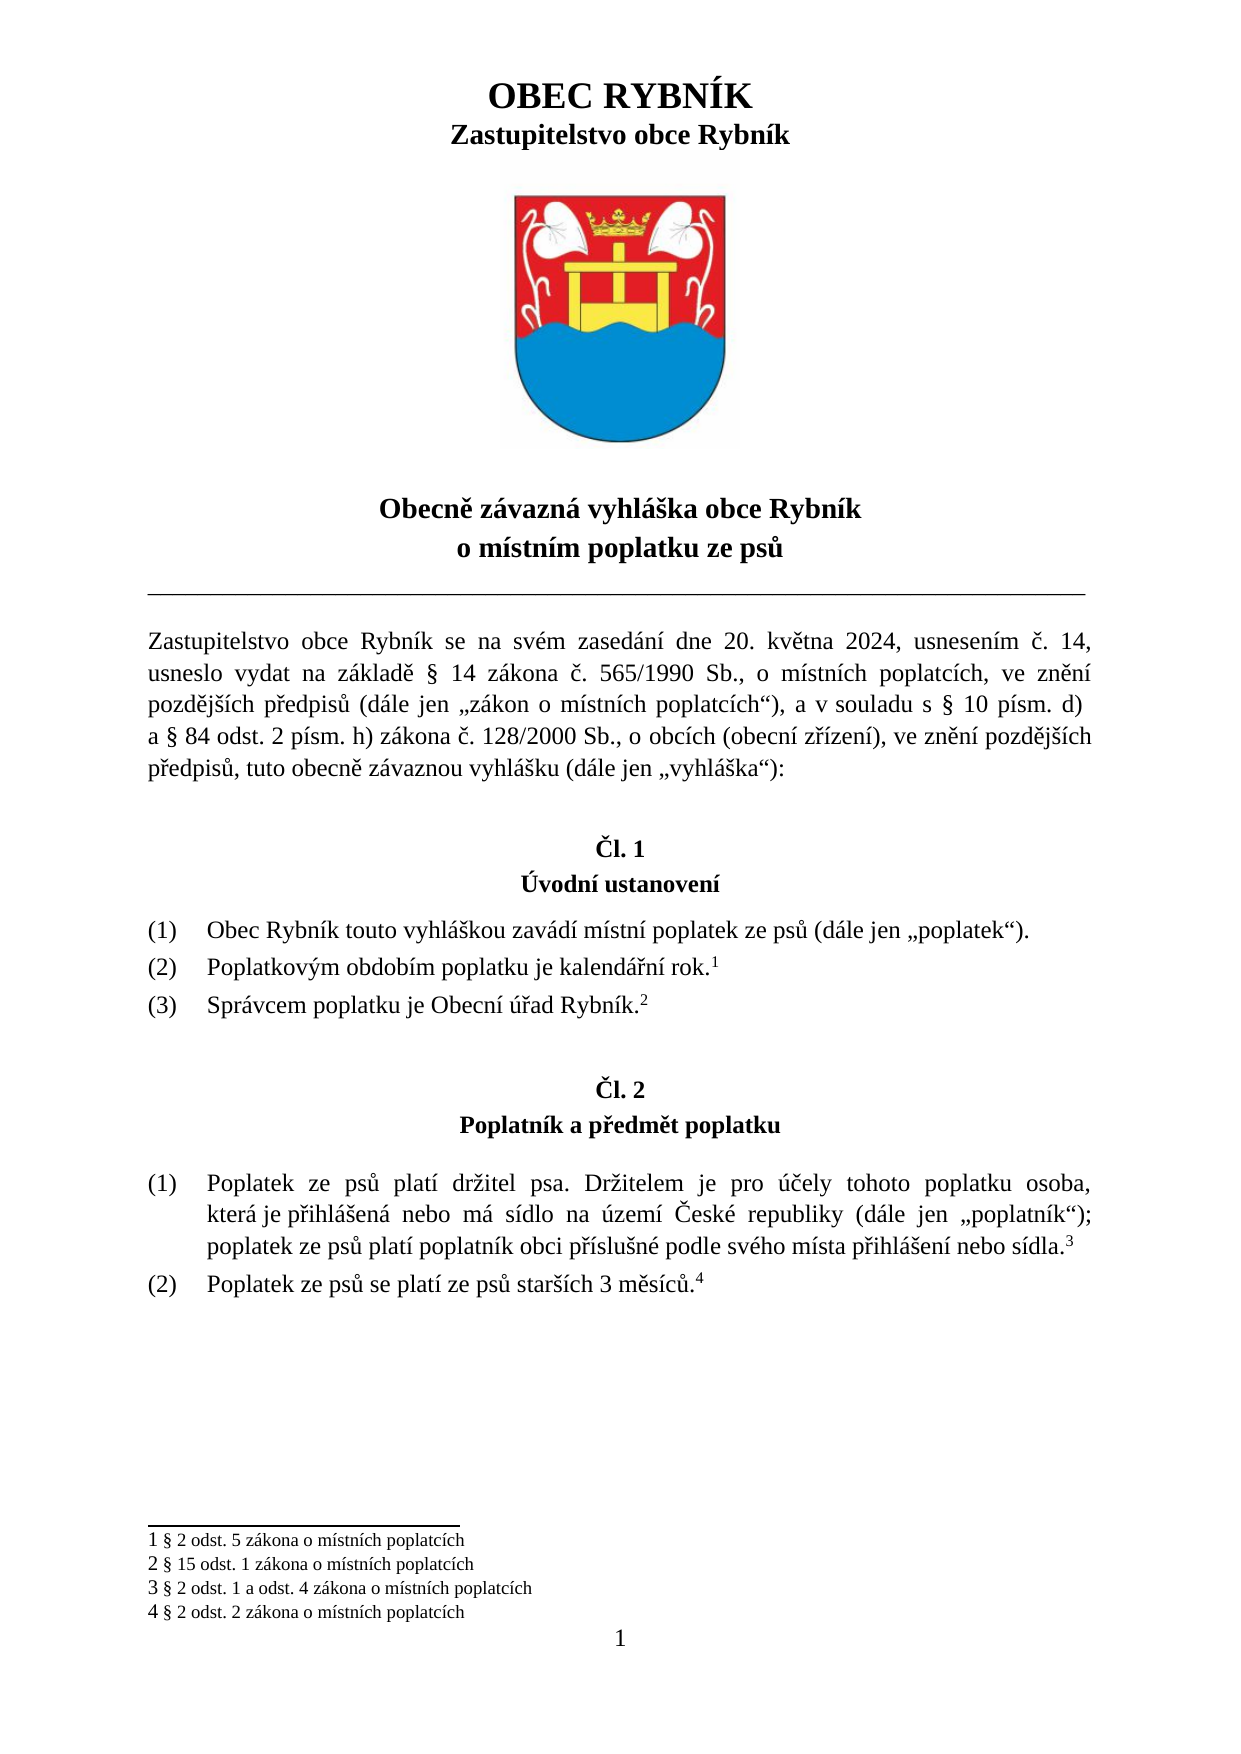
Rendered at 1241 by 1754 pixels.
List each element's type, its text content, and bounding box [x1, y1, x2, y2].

text Zastupitelstvo obce Rybník [148, 117, 1093, 150]
list Obec Rybník touto vyhláškou zavádí místní poplatek ze psů (dále jen „poplatek“). [148, 915, 1093, 943]
text ___________________________________________________________________________ [148, 569, 1093, 597]
list § 2 odst. 2 zákona o místních poplatcích [148, 1599, 1093, 1623]
list § 2 odst. 1 a odst. 4 zákona o místních poplatcích [148, 1574, 1093, 1599]
text Čl. 1 [148, 834, 1093, 863]
text Úvodní ustanovení [148, 869, 1093, 898]
text Poplatník a předmět poplatku [148, 1110, 1093, 1138]
subtitle Zastupitelstvo obce Rybník se na svém zasedání dne 20. května 2024, usnesením č. 14, usneslo vydat na základě § 14 zákona č. 565/1990 Sb., o místních poplatcích, ve znění pozdějších předpisů (dále jen „zákon o místních poplatcích“), a v souladu s § 10 písm. d) a § 84 odst. 2 písm. h) zákona č. 128/2000 Sb., o obcích (obecní zřízení), ve znění pozdějších předpisů, tuto obecně závaznou vyhlášku (dále jen „vyhláška“): [148, 626, 1093, 781]
text Čl. 2 [148, 1075, 1093, 1103]
text o místním poplatku ze psů [148, 530, 1093, 564]
list § 2 odst. 5 zákona o místních poplatcích [148, 1526, 1093, 1551]
text OBEC RYBNÍK [148, 74, 1093, 117]
list Poplatkovým obdobím poplatku je kalendářní rok. [148, 952, 1093, 981]
list § 15 odst. 1 zákona o místních poplatcích [148, 1551, 1093, 1574]
list Poplatek ze psů platí držitel psa. Držitelem je pro účely tohoto poplatku osoba, která je přihlášená nebo má sídlo na území České republiky (dále jen „poplatník“); poplatek ze psů platí poplatník obci příslušné podle svého místa přihlášení nebo sídla. [148, 1168, 1093, 1259]
list Poplatek ze psů se platí ze psů starších 3 měsíců. [148, 1269, 1093, 1297]
text Obecně závazná vyhláška obce Rybník [148, 492, 1093, 525]
list Správcem poplatku je Obecní úřad Rybník. [148, 990, 1093, 1019]
